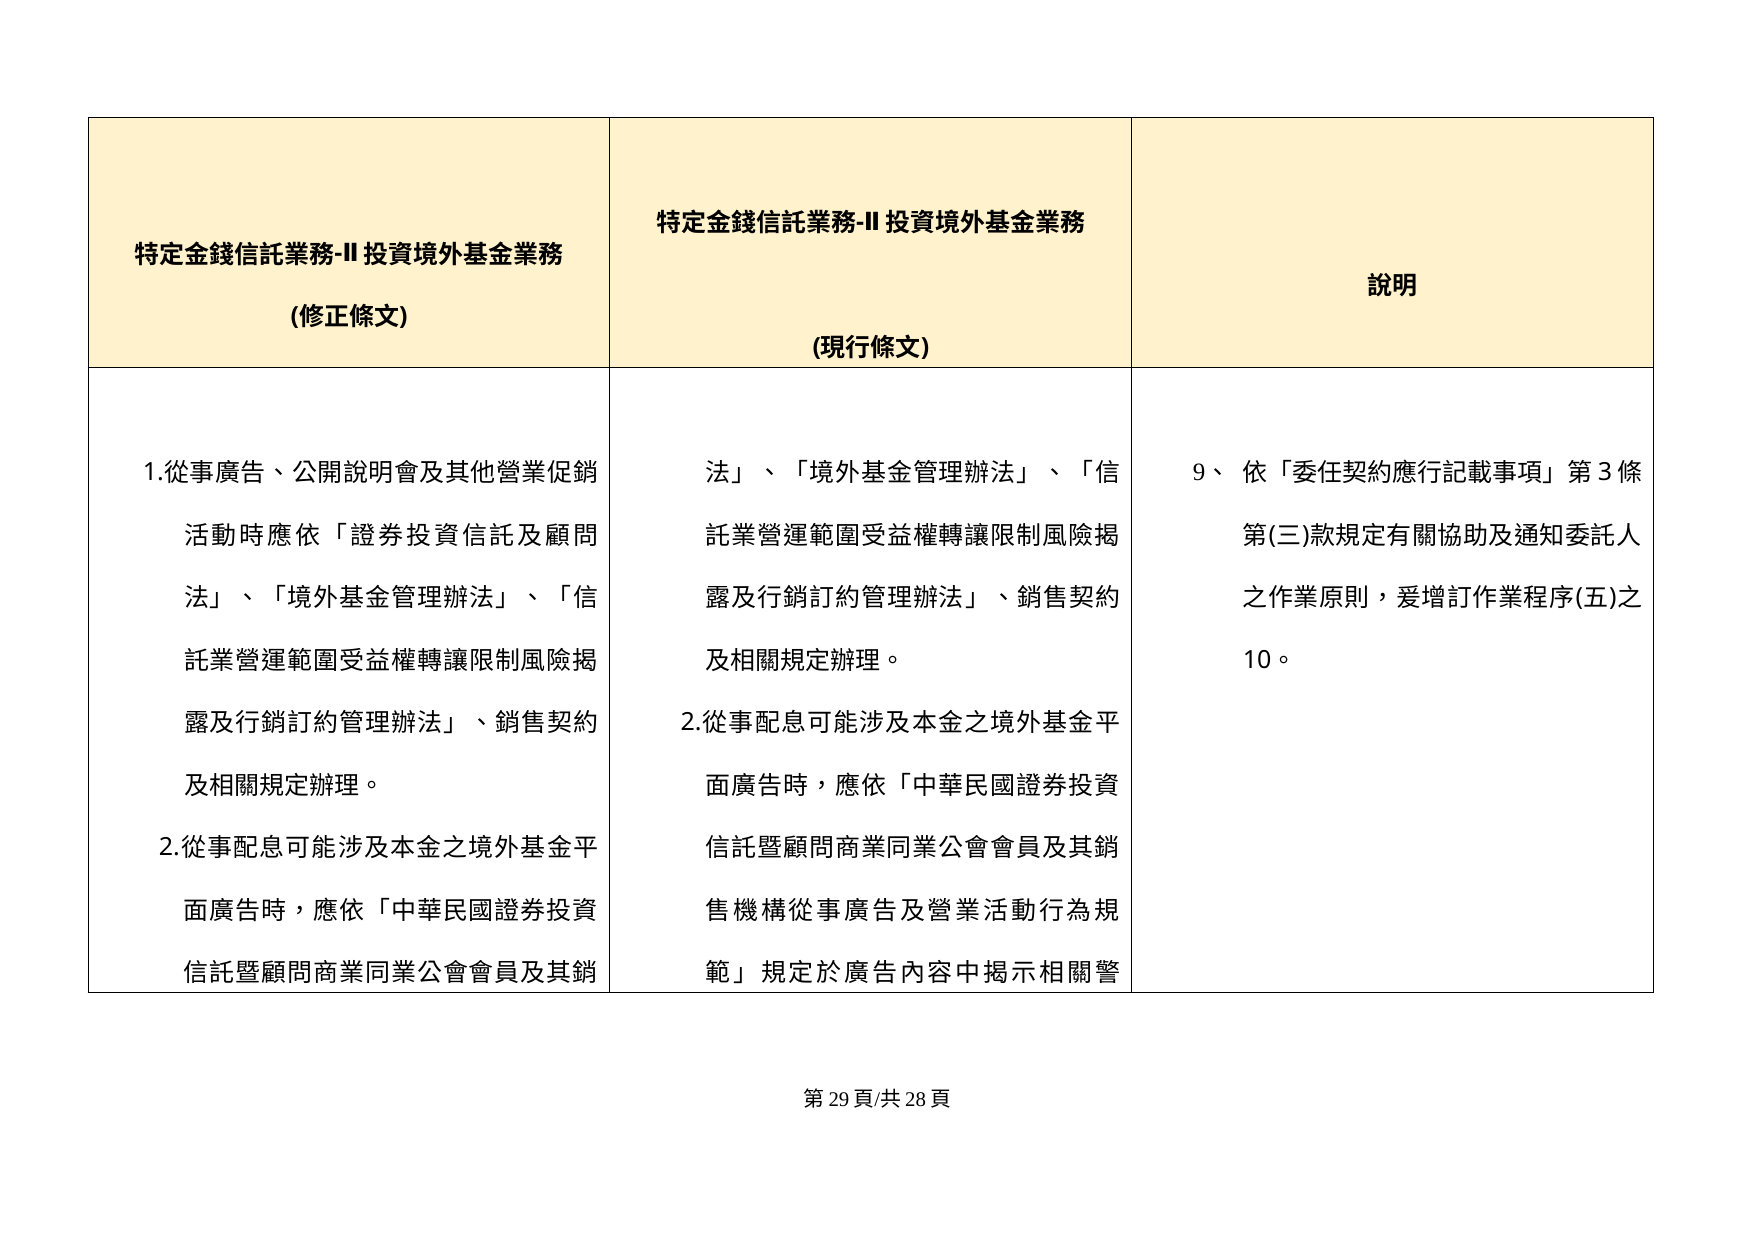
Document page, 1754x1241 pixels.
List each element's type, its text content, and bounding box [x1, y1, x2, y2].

table_cell 依「中華民國證券投資信託暨顧問商業同業公會私募境外基金受委任機構與信託業透過金錢信託方式進行私募境外基金委任契約應行記載事項」(以下簡稱「委任契約應行記載事項」)，私募境外基金受委任機構應與信託業簽訂委任契約，以明確劃分雙方之權利與義務，爰修正作業程序(一)。 依金管會101年1月10日金管證投字第10000612073號函規定，銷售機構應充分瞭解產品（KYP）-境外基金，並於內部控制制度中訂定相關作業原則，爰增訂作業程序(二)，以下項次依序修正。 依「委任契約應行記載事項」第3條第(三)款規定，修正作業程序(三)之1。 依「證券投資信託及顧問法」第16條第2項、第11條第1項至第3項、「境外基金管理辦法」第52條第1項、「境外基金管理辦法問答集」-「肆、私募境外基金」，以及「委任契約應行記載事項」第3條第(一)款等規定，應盡合理調查之責任，且向委託人取得並留存合理可信之佐證依據，爰增訂作業程序(三)之2(1)。 依「境外基金管理辦法問答集」-「肆、私募境外基金」規定，辦理複審作業，爰增訂作業程序(三)之2(2)。 「境外基金管理辦法」第53條有關私募基金轉讓之限制規定，爰增訂作業程序(三)之2(3)。 依「境外基金管理辦法」第52條第2項，以及「委任契約應行記載事項」第3條第(四)款等規定有關委託人總人數之管控，爰增訂作業程序(四)之3(6)。 依「委任契約應行記載事項」第3條第(三)款規定有關協助及通知委託人之作業原則，爰增訂作業程序(五)之10。 依「證券投資信託及顧問法」第16條第2項、「境外基金管理辦法」第52條第4項及「委任契約應行記載事項」第3條第(八)款規定，爰增訂作業程序(六)之5。 十一、配合作業程序(一)，修正控制重點(一)。 十二、配合作業程序(二)，增訂控制重點(二)，以下項次依序修正。 十三、配合作業程序(三)之2(1)，增訂控制重點(十七)。 十四、配合作業程序(三)之2(2)，增訂控制重點(十八)。 十五、配合作業程序(三)之2(3)，增訂控制重點(十九)。 十六、配合作業程序(四)之3(6)，增訂控制重點(二十)。 [1132, 368, 1653, 992]
table_header 說明 [1132, 118, 1653, 367]
table_header 特定金錢信託業務-Ⅱ投資境外基金業務 (現行條文) [610, 118, 1131, 367]
table_cell 法」、「境外基金管理辦法」、「信託業營運範圍受益權轉讓限制風險揭露及行銷訂約管理辦法」、銷售契約及相關規定辦理。 2.從事配息可能涉及本金之境外基金平面廣告時，應依「中華民國證券投資信託暨顧問商業同業公會會員及其銷售機構從事廣告及營業活動行為規範」規定於廣告內容中揭示相關警 [610, 368, 1131, 992]
table_cell 一、作業程序 (一) 受託投資境外基金時，應與境外基金機構委任之總代理人簽訂銷售契約或與境外基金機構委任於國內向特定人私募境外基金之國內金融機構(以下簡稱私募境外基金受委任機構)簽訂委任契約。 (二)受託投資境外基金時，應依「境外基金總代理人及銷售機構應充分瞭解產品（KYP）之具體作業規範」辦理以下作業項目： 1.上架前商品審查時至少應包括下列項目： (1)基金之投資目標與方針、操作策略、風險報酬與過去績效。 (2)基金之相關費用(須包括短線交易費用、反稀釋費用、價格調整機制)合理性。 (3)基金適合之客戶類型。 (4)基金公開說明書及投資人須知等文件資訊之充分揭露。 2.銷售前/銷售時基金資訊之編製與提供 (1)交付予委託人之基金公開說明書中譯本及投資人須知等由總代理人編製之文件應為最新有效之版本，其他交付予委託人之銷售文件內容及格式應正確、充分、適當，並符合相關法規規範。 (2)基金銷售業務相關人員應接受充分訓練與教育，以確實瞭解產品。 (3)資訊內容應足以讓委託人瞭解產品，並以清楚、公平及無誤導的方式溝通資訊。 (4)基金銷售業務相關人員銷售時之資格條件應符合相關法規規定並充分瞭解產品。 3.銷售後商品評核及基金資訊之編製與提供 (1)應遵循法規及合約等相關規定，持續辦理基金資訊之公告、通知、更新等事項。 (2)對於提供給委託人之資訊，應以清楚、公平且無誤導之方式傳達。 (3)應評核基金是否仍然符合其原定適合的客戶類型， 並擬訂變動時之因應措施。 (三)充分瞭解客戶(委託人)作業 1.受託投資境外基金時應向委託人徵提相關文件以執行充分瞭解委託人之投資知識、投資經驗、財務狀況及其承受投資風險程度以進行產品適合度評估。 2.受託投資私募境外基金時，應遵守下列事項： (1)應確認個別委託人之資格條件須符合境外基金管理辦法第五十二條第一項所定資格條件，應盡合理調查之責任，且向委託人取得並留存合理可信之佐證依據。 (2)委託人如為符合前述條件之自然人，應至少每年辦理一次複審，以檢視該委託人是否續符合資格；應由委託人更新相關財力證明文件或重新出具相關財力聲明書，以利進行複審作業，並盡合理調查責任。 (3)委託人除非有符合境外基金管理辦法第五十三條所列情形之一者外，不得再行賣出；有關前述私募境外基金轉讓之限制，應於交付委託人相關書面之文件載明。 (四)境外基金申購、買回或轉換作業 1.基金之申購 (1)委託人如首次申購應提出身分證或法人登記證明文件，及/或其他相關證明文件，填妥信託契約書、印鑑卡及申購書辦理申購手續。 (2)收妥申購款項，將申購資料鍵入檔案，經主管覆核後，將申購書收執聯或基金存摺交予委託人。 (3)日終製作申購統計表，經主管覆核簽章後傳送境外基金機構或總代理人。 (4)根據境外基金機構或總代理人之確認書及原申購統計表，將單位數、淨值等資料鍵入電腦，分配入各委託人帳戶中，並由主管覆核。 (5)印製相關報表，依規定按期申報央行。 2.基金之買回/轉換 (1)委託人依契約約定方式，辦理買回/轉換。 (2)核對申請書資料及原留印鑑無誤後，將買回/轉換資料鍵入電腦，由主管覆核。 (3)日終製作買回/轉換統計表，經主管覆核簽章後傳送境外基金機構或總代理人。 (4)根據境外基金機構或總代理人回覆之確認書及原申請書資料，製作買回/轉換日報表及基金異動明細表，經主管覆核無誤。 (5)於收到境外基金機構或總代理人匯款後，將款項撥付予各委託人，或轉換後之基金單位數分配予各委託人。 3.作業應注意事項 (1)辦理境外基金申購、買回或轉換事宜，應依據境外基金公開說明書及投資人須知之記載，公平對待所有基金投資人，不得有延遲交易之情事。 (2)總代理人及銷售機構應依所定之受理截止時間，辦理境外基金申購、買回或轉換事宜，除能證明委託人係於受理截止時間前提出申請者外，不得任意更改。 (3)應於委託人申購或買回申請書上或電子文書上，明確註記受理申請之日期及時間。 (4)應製作並交付書面或電子檔案之交易確認書或對帳單予委託人。 (5)應配合執行公開說明書所載短線交易防制措施。 (6)受託投資私募境外基金時，個別私募境外基金之委託人總數應符合境外基金管理辦法第五十二條第二項規定；委託人總人數應告知私募境外基金受委任機構，其後變動時，亦同；如擬增加委託人人數時，應先取得私募境外基金受委任機構之同意。 (五)作業管理 1.受託投資境外基金時應交付投資人須知及公開說明書中譯本等相關資訊予委託人。 2.申購、買回或轉換之交易確認書、對帳單及其他證明文件，其保存方式及期限，依商業會計法及相關規定辦理。委託人如非以書面方式提出申請者，其相關作業系統須具有明確記載受理申請日期及時間之功能，並保留稽核軌跡二個月以上。 3.本公司及其經理人或受僱人受託投資境外基金業務時，對於委託人之個人資料、往來交易資料及其相關資料應依相關法規保守秘密。 4.受理委託人申購基金款項之收付應依相關契約約定辦理。 5.委託人從事基金交易符合公開說明書短線交易認定標準者，應依規定提供相關資料予境外基金機構或總代理人。 6.受託投資配息可能涉及本金之境外基金時，應於交易前進行風險告知，取具業經委託人簽署已充分了解此風險之文件。 7.銷售前，應將自境外基金機構或總代理人收取之報酬、費用及其他利益，告知委託人；告知內容如有變更，應即通知委託人。前述告知之內容及其變更之通知應依「中華民國證券投資信託暨顧問商業同業公會會員及其銷售機構基金通路報酬揭露施行要點」辦理。 8.本公司及其人員辦理基金銷售業務，不得向境外基金機構或總代理人收取銷售契約約定以外之報酬、費用或其他利益。 9.應確認業務人員已對委託人充分說明相關費用。 10.應依相關規定訂定協助及通知委託人之作業程序。 (六)廣告與促銷作業 1.從事廣告、公開說明會及其他營業促銷活動時應依「證券投資信託及顧問法」、「境外基金管理辦法」、「信託業營運範圍受益權轉讓限制風險揭露及行銷訂約管理辦法」、銷售契約及相關規定辦理。 2.從事配息可能涉及本金之境外基金平面廣告時，應依「中華民國證券投資信託暨顧問商業同業公會會員及其銷售機構從事廣告及營業活動行為規範」規定於廣告內容中揭示相關警語。 3.從事廣告、公開說明會及其他營業活動而製作之有關資料，應列入公司內部控制制度管理，並於對外使用前，依「中華民國證券投資信託暨顧問商業同業公會會員及其銷售機構從事廣告及營業活動行為規範」規定審核，確定其內容無不當、不實陳述、違反前述行為規範及相關法令之情事。 4.從事廣告、公開說明會及其他營業促銷活動製作之宣傳資料、廣告物及相關紀錄應保存二年。 5.不得就私募境外基金為一般性廣告或公開勸誘之行為。 (七)人員遴聘作業 辦理募集及銷售業務人員應符合「證券投資顧問事業負責人與業務人員管理規則」所定業務人員之資格條件。 (八)終止辦理境外基金之募集及銷售作業 1.終止辦理境外基金之募集及銷售業務應即通知總代理人。 2.於終止辦理業務後，轉由其他境外基金受託機構辦理前，應協助委託人辦理後續境外基金之買回、轉換或其他相關事宜。 (九)投資人權利行使 為委託人申購境外基金時，於接獲受益人會議或股東會之通知後，對重大影響投資人權益之事項，應依銷售契約及相關規定程序辦理。 控制重點 (一)是否簽訂銷售契約或委任契約？ (二)是否依「境外基金總代理人及銷售機構應充分瞭解產品（KYP）之具體作業規範」執行充分瞭解境外基金作業？ (三)特定金錢信託投資之境外基金，是否報經主管機關核准？ (四)受託投資境外基金是否執行瞭解客戶(委託人)作業？ (五)委託人申購是否留存身分證影本或法人登記證明文件，及/或其他相關證明文件影本，填具信託契約書、印鑑卡及申購書?委託人是否依契約約定方式，辦理買回/ 轉換？ (六)將申購/買回/轉換資料鍵入電腦是否由主管覆核？ (七)日終製作申購/買回/轉換統計表，是否由主管覆核簽章後於當日電傳境外基金機構或總代理人？ (八)申購/買回/轉換等是否根據境外基金機構或總代理人回覆確認書資料分配予各委託人帳戶內，或製作買回日報表，或將轉換後之基金單位數分配予各委託人，並由主管覆核無誤後辦理？ (九)為委託人申購、買回或轉換境外基金者，是否製作並交付交易確認書、對帳單或其他證明文件予委託人，其相關文件之保存方式及期限，是否依相關規定辦理？委託人如非以書面方式提出申請者，其相關作業系統是否有明確記載受理申請日期及時間之功能，並保留稽核軌跡二個月以上？ (十)從事境外基金之廣告、公開說明會及促銷時，是否依相關規定辦理？ (十一)辦理募集及銷售業務人員是否符合證券投資顧問事業負責人與業務人員管理規則所定業務人員之資格條件？ (十二)終止辦理境外基金之受託業務時，是否通知總代理人及協助委託人辦理後續境外基金之買回、轉換或其他相關事宜？ (十三)受託人為委託人申購境外基金者，於接獲受益人會議或股東會之通知後，對重大影響投資人權益之事項，是否依銷售契約及相關規定程序辦理？ (十四)是否依公開說明書所載短線交易防制措施辦理？ (十五)確認業務人員是否已於銷售前對委託人充分說明基金通路報酬及信託報酬等相關費用？ (十六)受託投資配息可能涉及本金之境外基金時，是否於交易前進行風險告知並取具經委託人簽署已充分了解相關風險之文件？ (十七)受託投資私募基金時，是否確認委託人之資格條件符合境外基金管理辦法第五十二條第一項規定？並向委託人取得合理可信之佐證依據？ (十八)受託投資私募基金時，委託人如為自然人，是否依相關規定進行資格複審作業？ (十九)辦理私募境外基金轉讓作業時，是否符合境外基金管理辦法第五十三條規定？ (二十)受託投資私募基金時，委託人總數是否依境外基金管理辦法第五十二條第二項規定進行管控？如擬增加委託人人數時，是否事先取得私募境外基金受委任機構之同意？ [89, 368, 609, 992]
table_header 特定金錢信託業務-Ⅱ投資境外基金業務 (修正條文) [89, 118, 609, 367]
